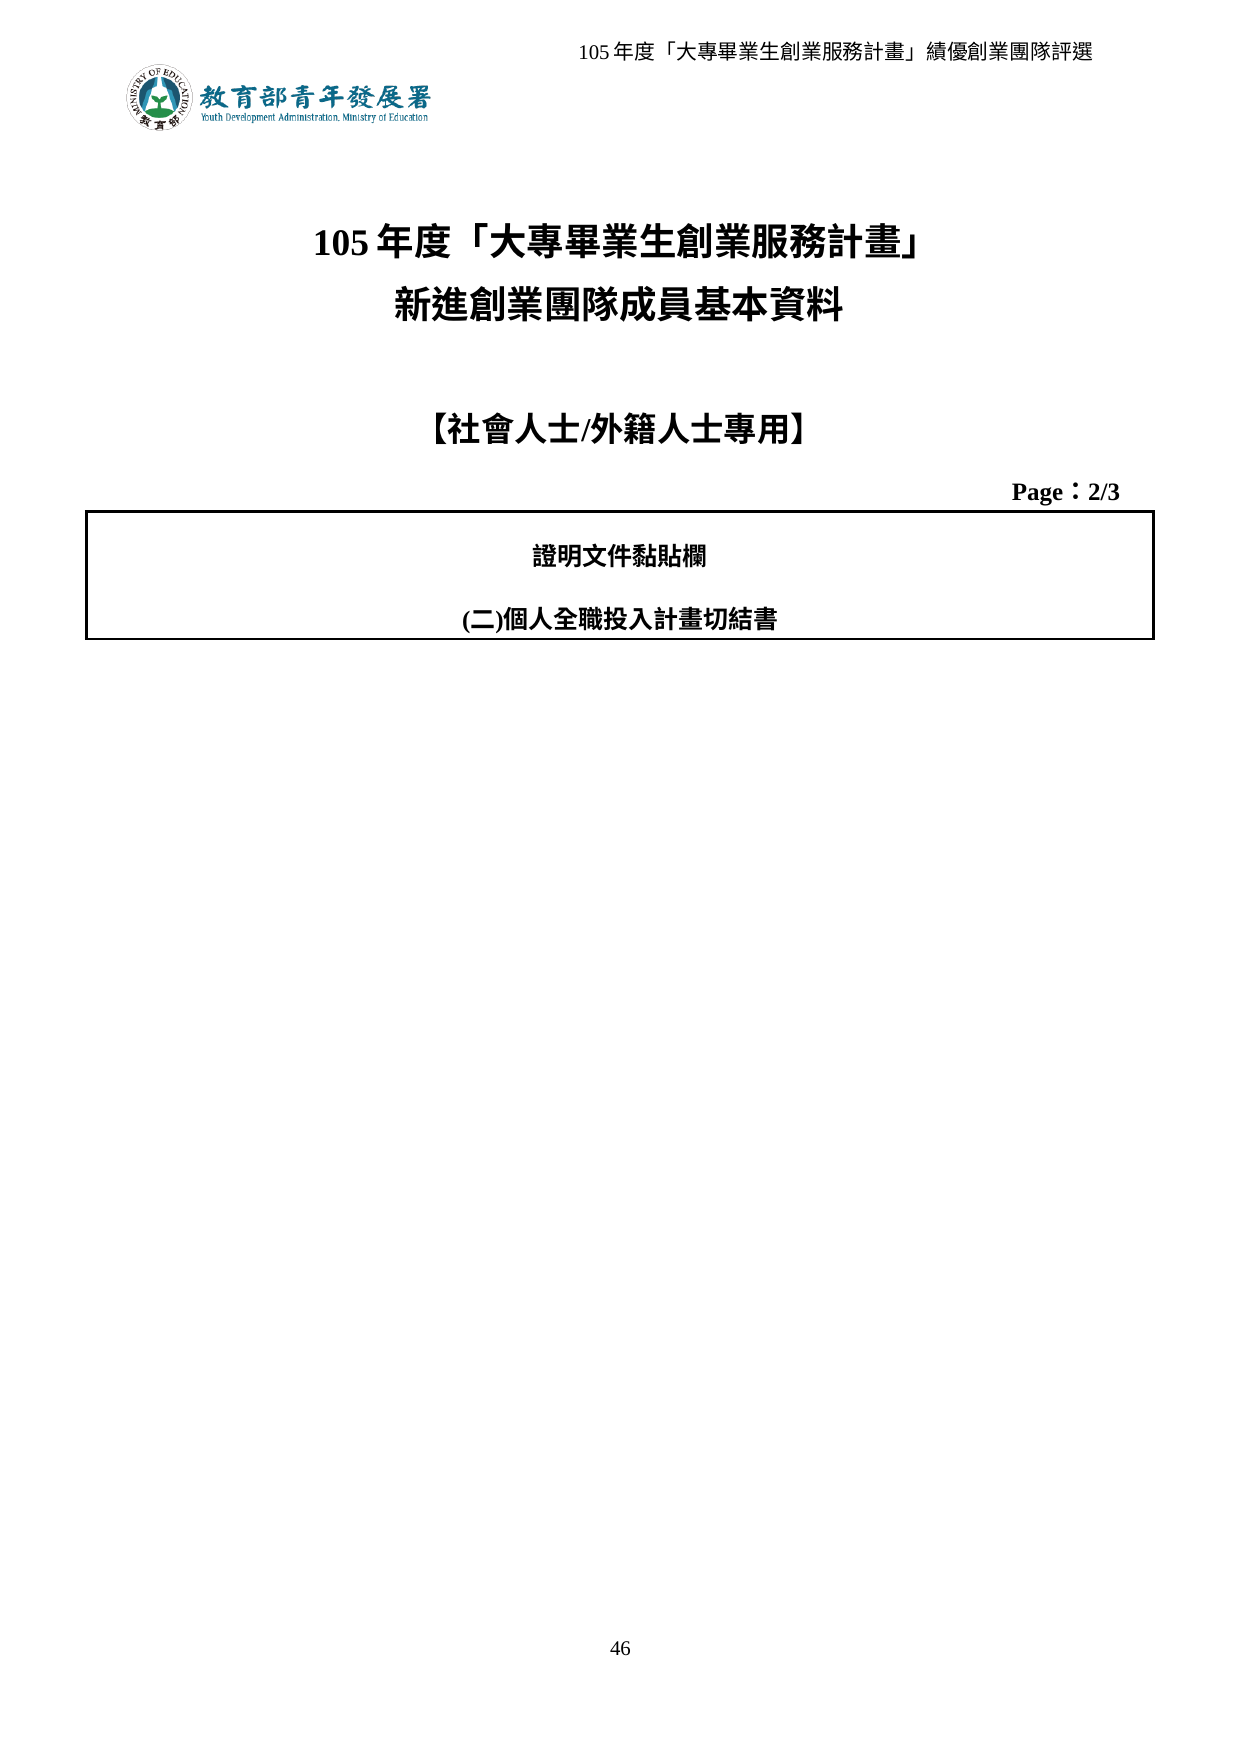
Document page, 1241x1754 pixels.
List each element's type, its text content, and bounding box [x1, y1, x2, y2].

table_header 證明文件黏貼欄 (二)個人全職投入計畫切結書 [88, 513, 1152, 638]
text 105年度「大專畢業生創業服務計畫」 [129, 198, 1122, 260]
text 新進創業團隊成員基本資料 [118, 260, 1120, 323]
text Page：2/3 [118, 448, 1120, 510]
text 【社會人士/外籍人士專用】 [118, 385, 1120, 448]
